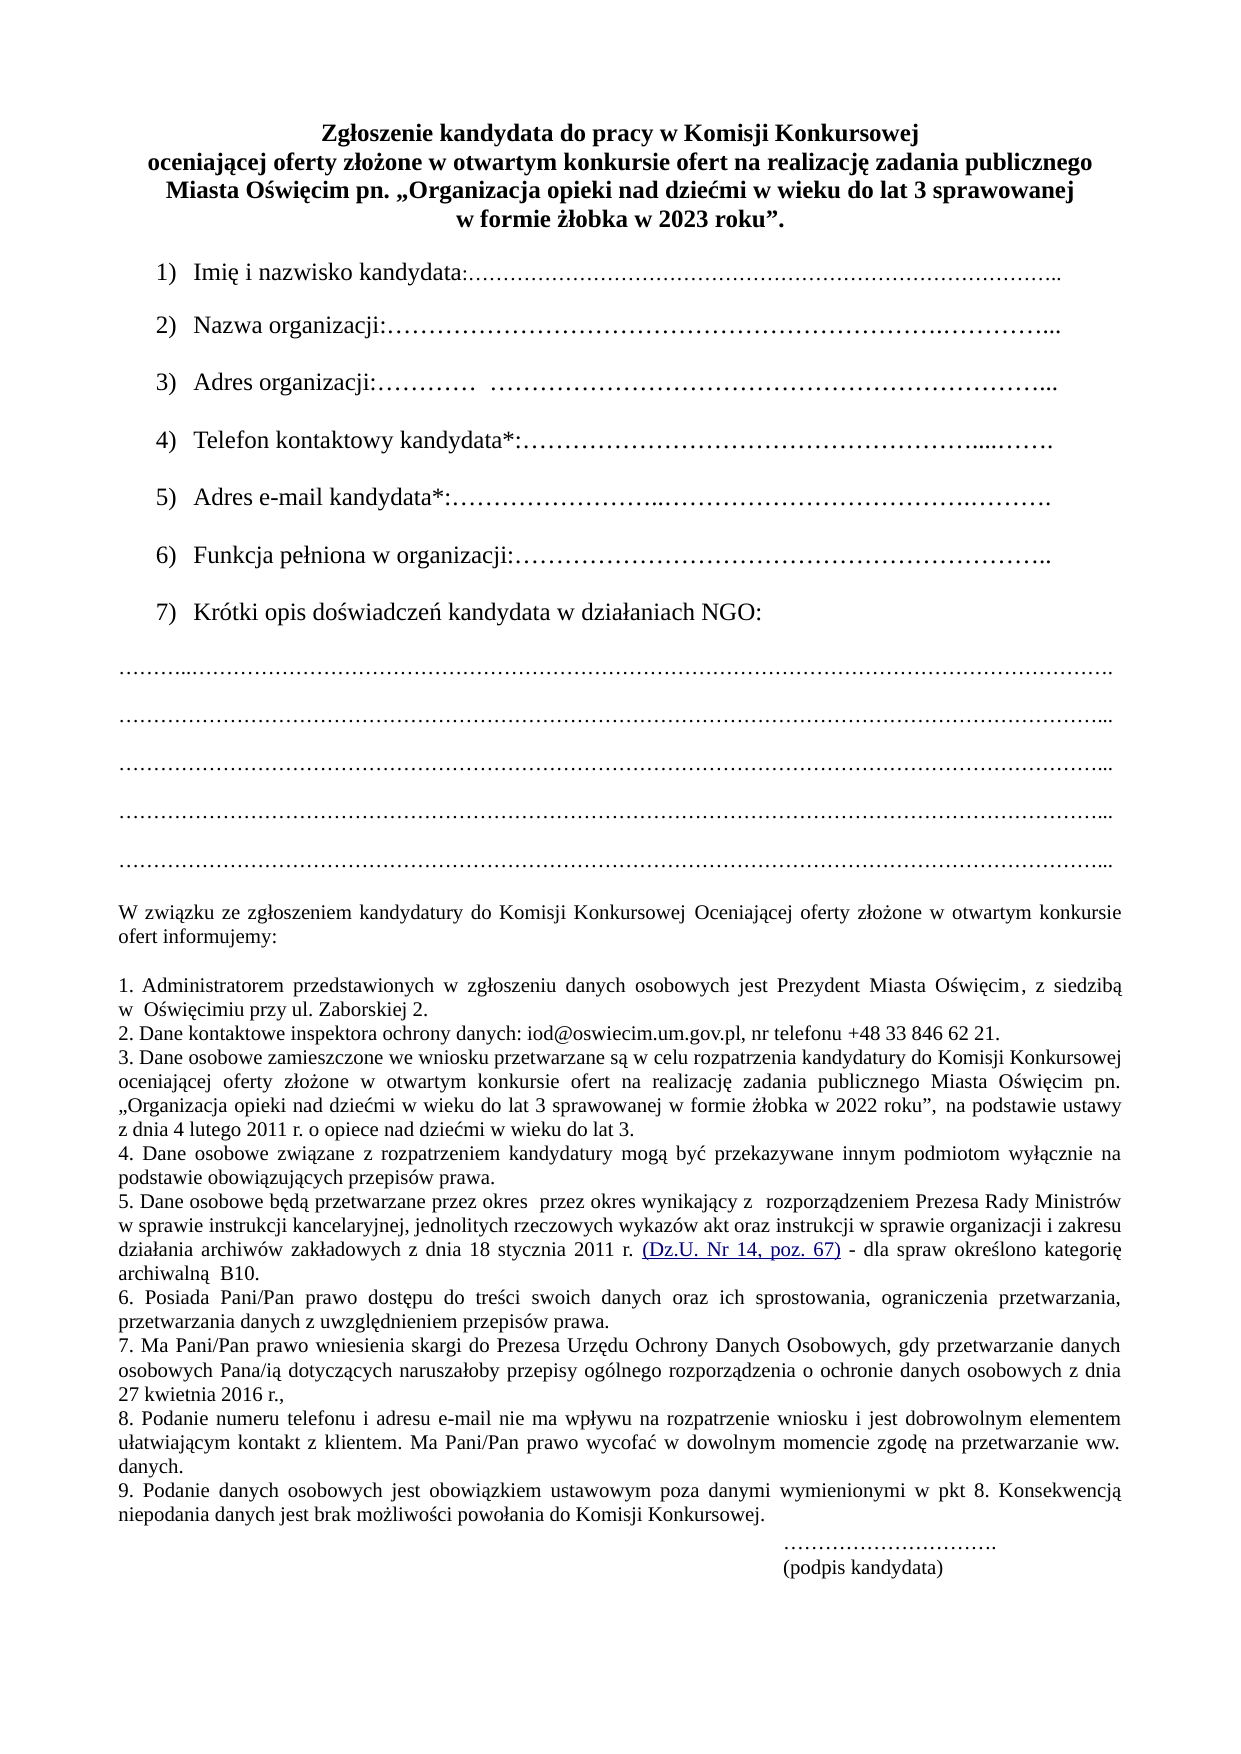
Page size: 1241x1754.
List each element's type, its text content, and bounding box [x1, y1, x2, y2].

list Adres organizacji:………… …………………………………………………………... [156, 367, 1122, 396]
list Nazwa organizacji:………………………………………………………….…………... [156, 310, 1122, 339]
text ……………………………………………………………………………………………………………………………... [118, 703, 1122, 727]
text 9. Podanie danych osobowych jest obowiązkiem ustawowym poza danymi wymienionymi w pkt 8. Konsekwencją niepodania danych jest brak możliwości powołania do Komisji Konkursowej. [118, 1478, 1122, 1526]
list Imię i nazwisko kandydata:………………………………………………………………………….. [156, 257, 1122, 286]
list Adres e-mail kandydata*:……………………..……………………………….………. [156, 482, 1122, 511]
text 4. Dane osobowe związane z rozpatrzeniem kandydatury mogą być przekazywane innym podmiotom wyłącznie na podstawie obowiązujących przepisów prawa. [118, 1141, 1122, 1189]
text 3. Dane osobowe zamieszczone we wniosku przetwarzane są w celu rozpatrzenia kandydatury do Komisji Konkursowej oceniającej oferty złożone w otwartym konkursie ofert na realizację zadania publicznego Miasta Oświęcim pn. „Organizacja opieki nad dziećmi w wieku do lat 3 sprawowanej w formie żłobka w 2022 roku”, na podstawie ustawy z dnia 4 lutego 2011 r. o opiece nad dziećmi w wieku do lat 3. [118, 1045, 1122, 1141]
text W związku ze zgłoszeniem kandydatury do Komisji Konkursowej Oceniającej oferty złożone w otwartym konkursie ofert informujemy: [118, 900, 1122, 948]
list Funkcja pełniona w organizacji:……………………………………………………….. [156, 540, 1122, 569]
text 1. Administratorem przedstawionych w zgłoszeniu danych osobowych jest Prezydent Miasta Oświęcim, z siedzibą w Oświęcimiu przy ul. Zaborskiej 2. [118, 972, 1122, 1021]
text ……………………………………………………………………………………………………………………………... [118, 847, 1122, 872]
list Telefon kontaktowy kandydata*:………………………………………………....……. [156, 425, 1122, 454]
text ………..……………………………………………………………………………………………………………………. [118, 655, 1122, 679]
text ……………………………………………………………………………………………………………………………... [118, 751, 1122, 775]
text 6. Posiada Pani/Pan prawo dostępu do treści swoich danych oraz ich sprostowania, ograniczenia przetwarzania, przetwarzania danych z uwzględnieniem przepisów prawa. [118, 1285, 1122, 1333]
text 8. Podanie numeru telefonu i adresu e-mail nie ma wpływu na rozpatrzenie wniosku i jest dobrowolnym elementem ułatwiającym kontakt z klientem. Ma Pani/Pan prawo wycofać w dowolnym momencie zgodę na przetwarzanie ww. danych. [118, 1406, 1122, 1478]
text …………………………. (podpis kandydata) [118, 1526, 1122, 1579]
text Zgłoszenie kandydata do pracy w Komisji Konkursowej [118, 118, 1122, 147]
text 2. Dane kontaktowe inspektora ochrony danych: iod@oswiecim.um.gov.pl, nr telefonu +48 33 846 62 21. [118, 1021, 1122, 1045]
text 7. Ma Pani/Pan prawo wniesienia skargi do Prezesa Urzędu Ochrony Danych Osobowych, gdy przetwarzanie danych osobowych Pana/ią dotyczących naruszałoby przepisy ogólnego rozporządzenia o ochronie danych osobowych z dnia 27 kwietnia 2016 r., [118, 1333, 1122, 1406]
text 5. Dane osobowe będą przetwarzane przez okres przez okres wynikający z rozporządzeniem Prezesa Rady Ministrów w sprawie instrukcji kancelaryjnej, jednolitych rzeczowych wykazów akt oraz instrukcji w sprawie organizacji i zakresu działania archiwów zakładowych z dnia 18 stycznia 2011 r. (Dz.U. Nr 14, poz. 67) - dla spraw określono kategorię archiwalną B10. [118, 1189, 1122, 1285]
text ……………………………………………………………………………………………………………………………... [118, 799, 1122, 847]
list Krótki opis doświadczeń kandydata w działaniach NGO: [156, 597, 1122, 626]
text oceniającej oferty złożone w otwartym konkursie ofert na realizację zadania publicznego Miasta Oświęcim pn. „Organizacja opieki nad dziećmi w wieku do lat 3 sprawowanej w formie żłobka w 2023 roku”. [118, 147, 1122, 233]
